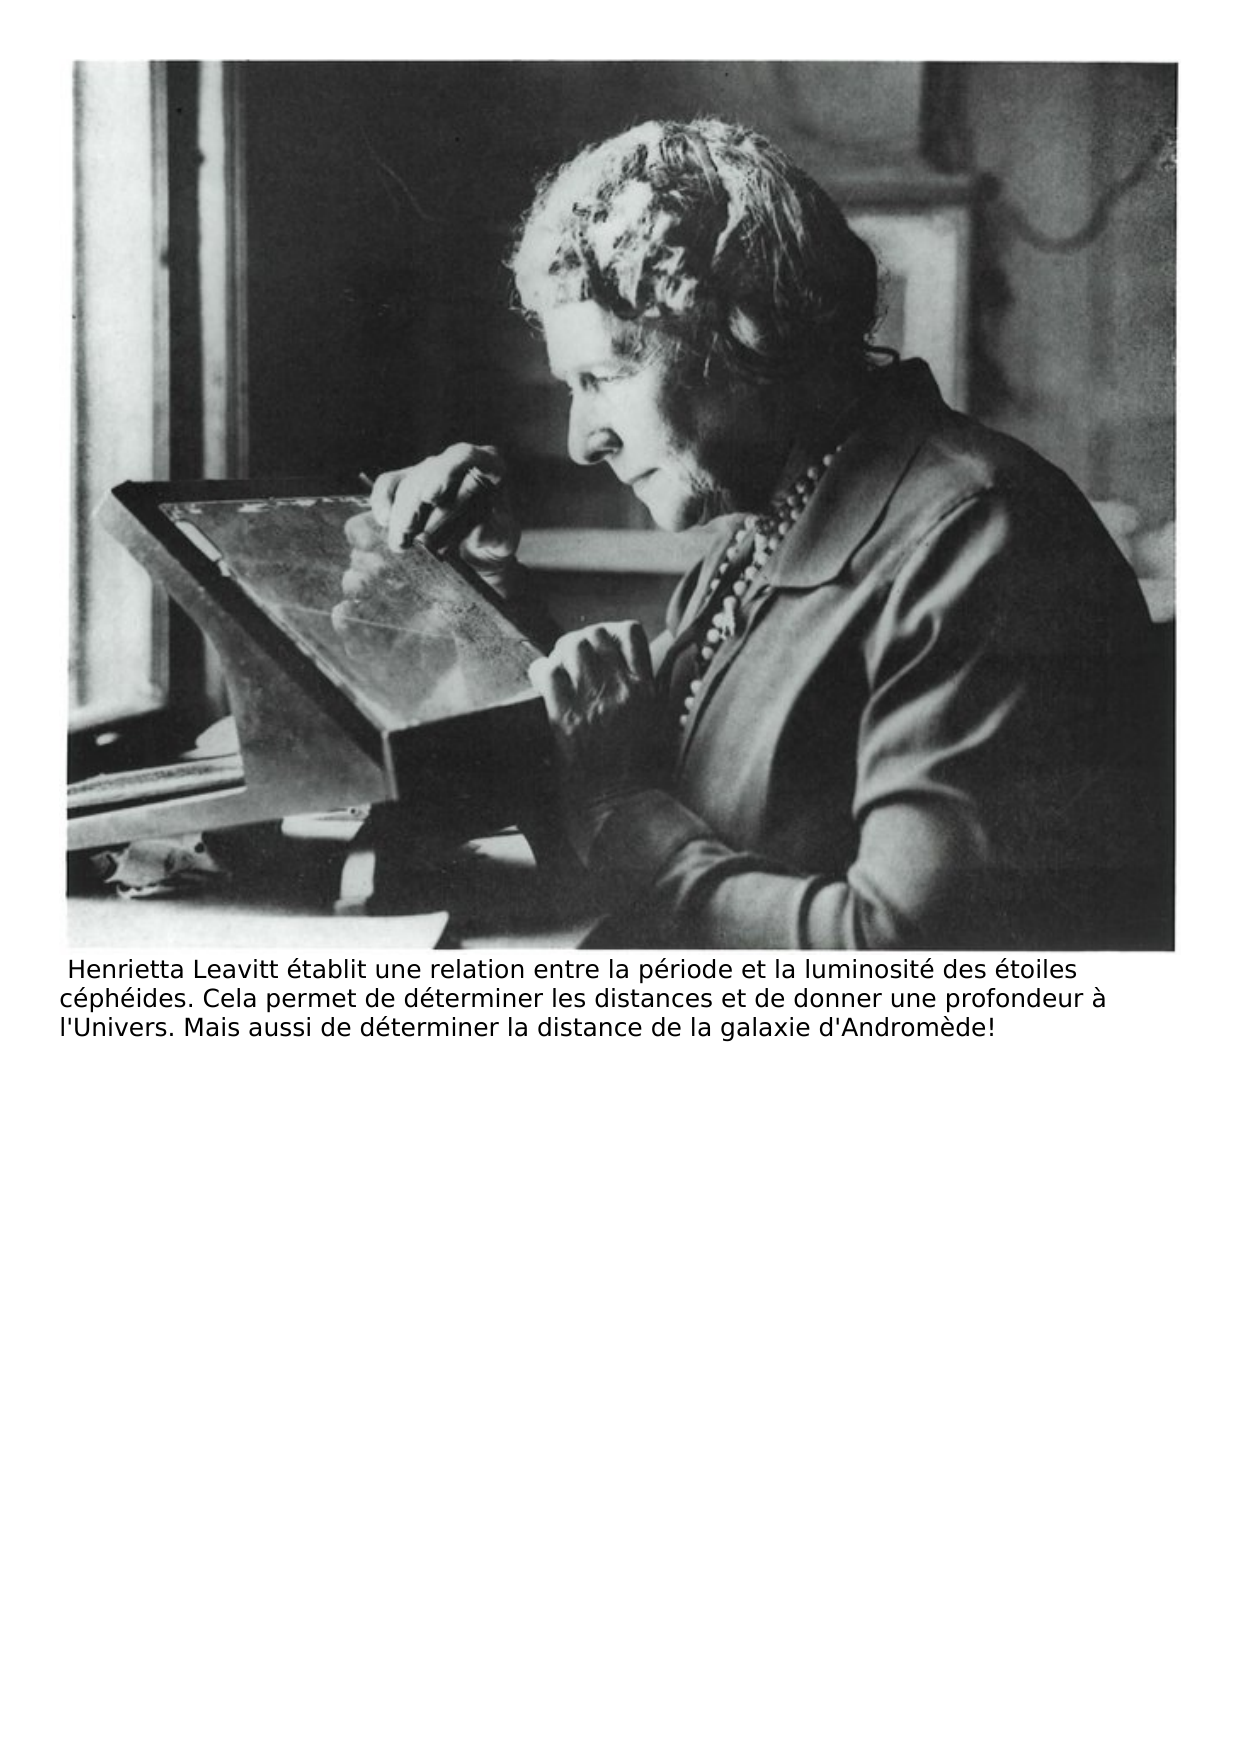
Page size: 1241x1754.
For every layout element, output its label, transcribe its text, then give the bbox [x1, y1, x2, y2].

text Henrietta Leavitt établit une relation entre la période et la luminosité des étoiles céphéides. Cela permet de déterminer les distances et de donner une profondeur à l'Univers. Mais aussi de déterminer la distance de la galaxie d'Andromède! [59, 955, 1181, 1072]
picture [59, 59, 1182, 955]
